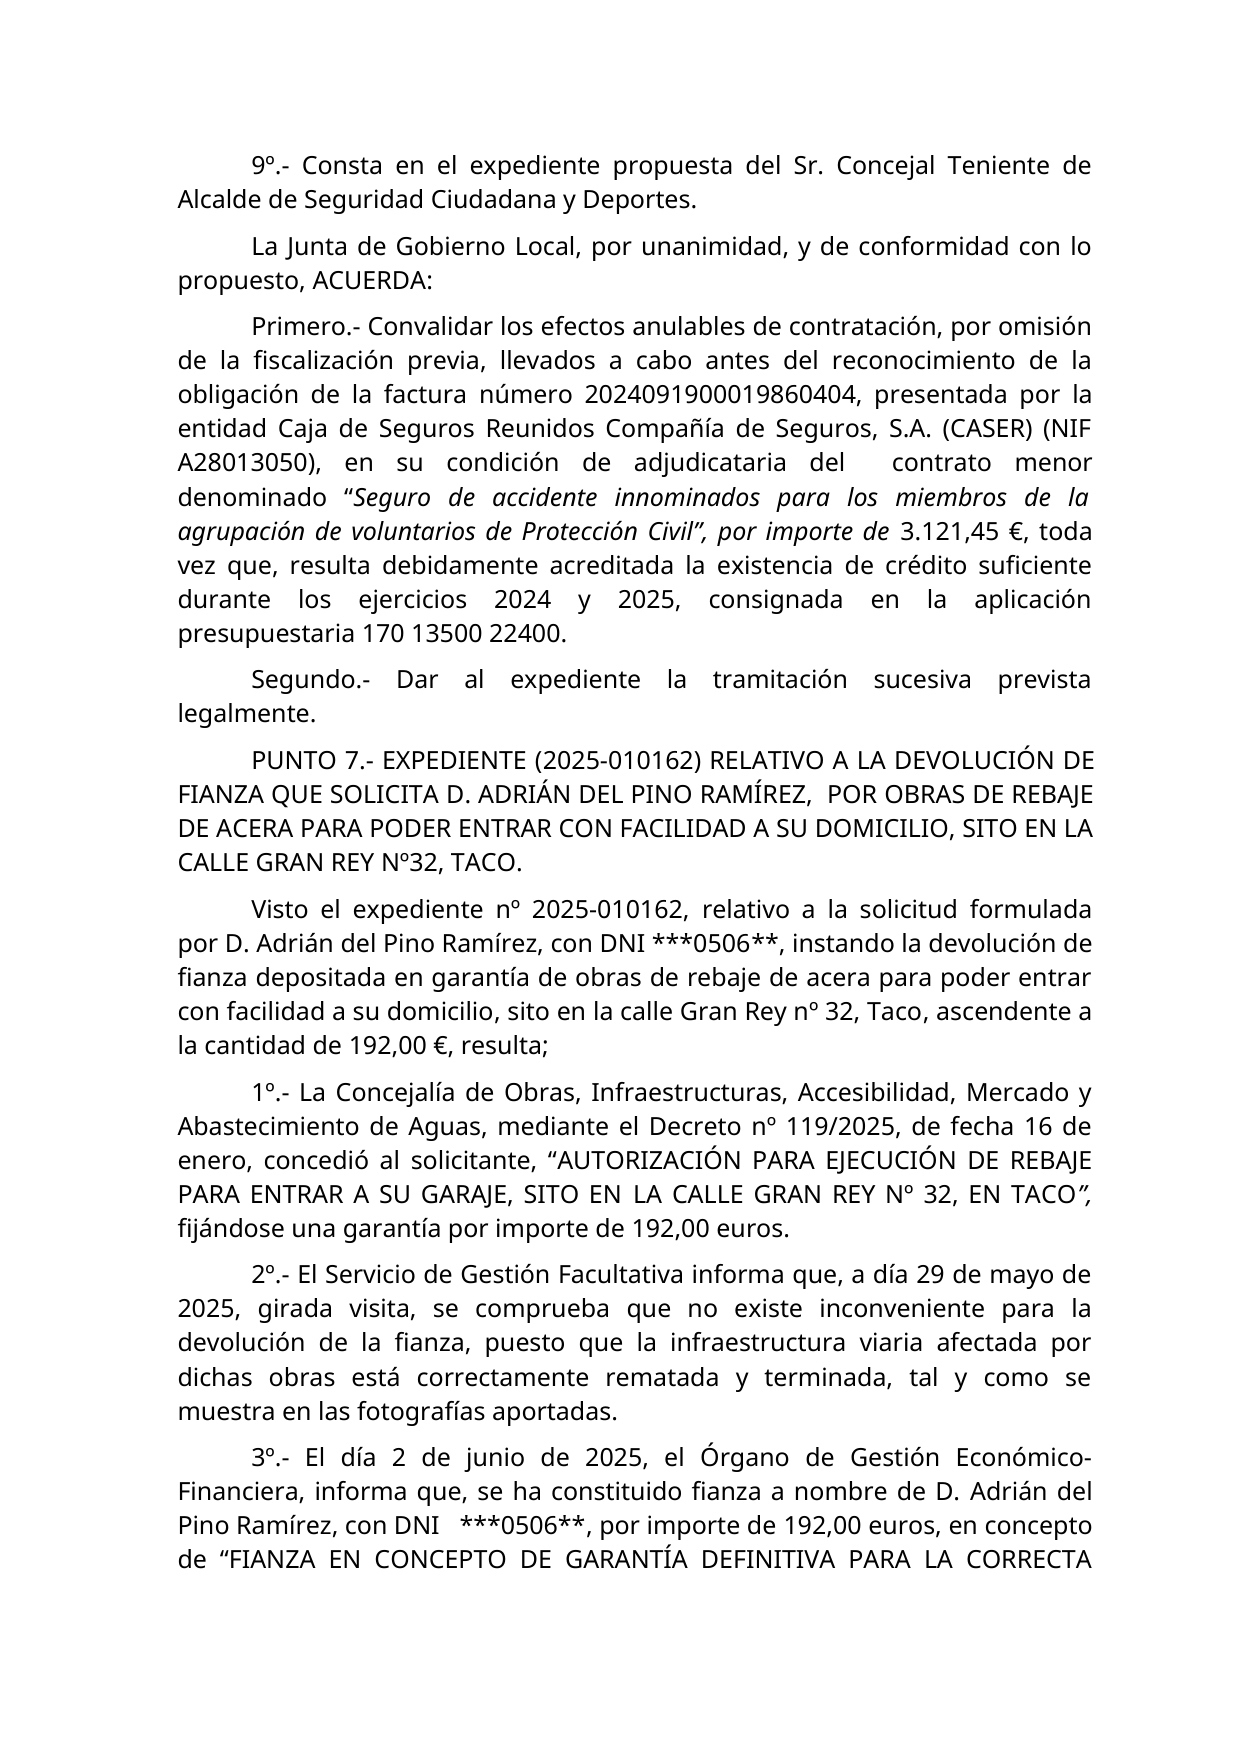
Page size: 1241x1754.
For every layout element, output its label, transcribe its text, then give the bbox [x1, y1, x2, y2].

text Primero.- Convalidar los efectos anulables de contratación, por omisión de la fiscalización previa, llevados a cabo antes del reconocimiento de la obligación de la factura número 2024091900019860404, presentada por la entidad Caja de Seguros Reunidos Compañía de Seguros, S.A. (CASER) (NIF A28013050), en su condición de adjudicataria del contrato menor denominado “Seguro de accidente innominados para los miembros de la agrupación de voluntarios de Protección Civil”, por importe de 3.121,45 €, toda vez que, resulta debidamente acreditada la existencia de crédito suficiente durante los ejercicios 2024 y 2025, consignada en la aplicación presupuestaria 170 13500 22400. [177, 309, 1093, 649]
text 2º.- El Servicio de Gestión Facultativa informa que, a día 29 de mayo de 2025, girada visita, se comprueba que no existe inconveniente para la devolución de la fianza, puesto que la infraestructura viaria afectada por dichas obras está correctamente rematada y terminada, tal y como se muestra en las fotografías aportadas. [177, 1257, 1093, 1427]
text 3º.- El día 2 de junio de 2025, el Órgano de Gestión Económico-Financiera, informa que, se ha constituido fianza a nombre de D. Adrián del Pino Ramírez, con DNI ***0506**, por importe de 192,00 euros, en concepto de “FIANZA EN CONCEPTO DE GARANTÍA DEFINITIVA PARA LA CORRECTA [177, 1440, 1093, 1576]
text Segundo.- Dar al expediente la tramitación sucesiva prevista legalmente. [177, 662, 1093, 730]
text Visto el expediente nº 2025-010162, relativo a la solicitud formulada por D. Adrián del Pino Ramírez, con DNI ***0506**, instando la devolución de fianza depositada en garantía de obras de rebaje de acera para poder entrar con facilidad a su domicilio, sito en la calle Gran Rey nº 32, Taco, ascendente a la cantidad de 192,00 €, resulta; [177, 891, 1093, 1062]
text 1º.- La Concejalía de Obras, Infraestructuras, Accesibilidad, Mercado y Abastecimiento de Aguas, mediante el Decreto nº 119/2025, de fecha 16 de enero, concedió al solicitante, “AUTORIZACIÓN PARA EJECUCIÓN DE REBAJE PARA ENTRAR A SU GARAJE, SITO EN LA CALLE GRAN REY Nº 32, EN TACO”, fijándose una garantía por importe de 192,00 euros. [177, 1074, 1093, 1244]
text 9º.- Consta en el expediente propuesta del Sr. Concejal Teniente de Alcalde de Seguridad Ciudadana y Deportes. [177, 148, 1093, 216]
text La Junta de Gobierno Local, por unanimidad, y de conformidad con lo propuesto, ACUERDA: [177, 228, 1093, 296]
text PUNTO 7.- EXPEDIENTE (2025-010162) RELATIVO A LA DEVOLUCIÓN DE FIANZA QUE SOLICITA D. ADRIÁN DEL PINO RAMÍREZ, POR OBRAS DE REBAJE DE ACERA PARA PODER ENTRAR CON FACILIDAD A SU DOMICILIO, SITO EN LA CALLE GRAN REY Nº32, TACO. [177, 743, 1095, 879]
